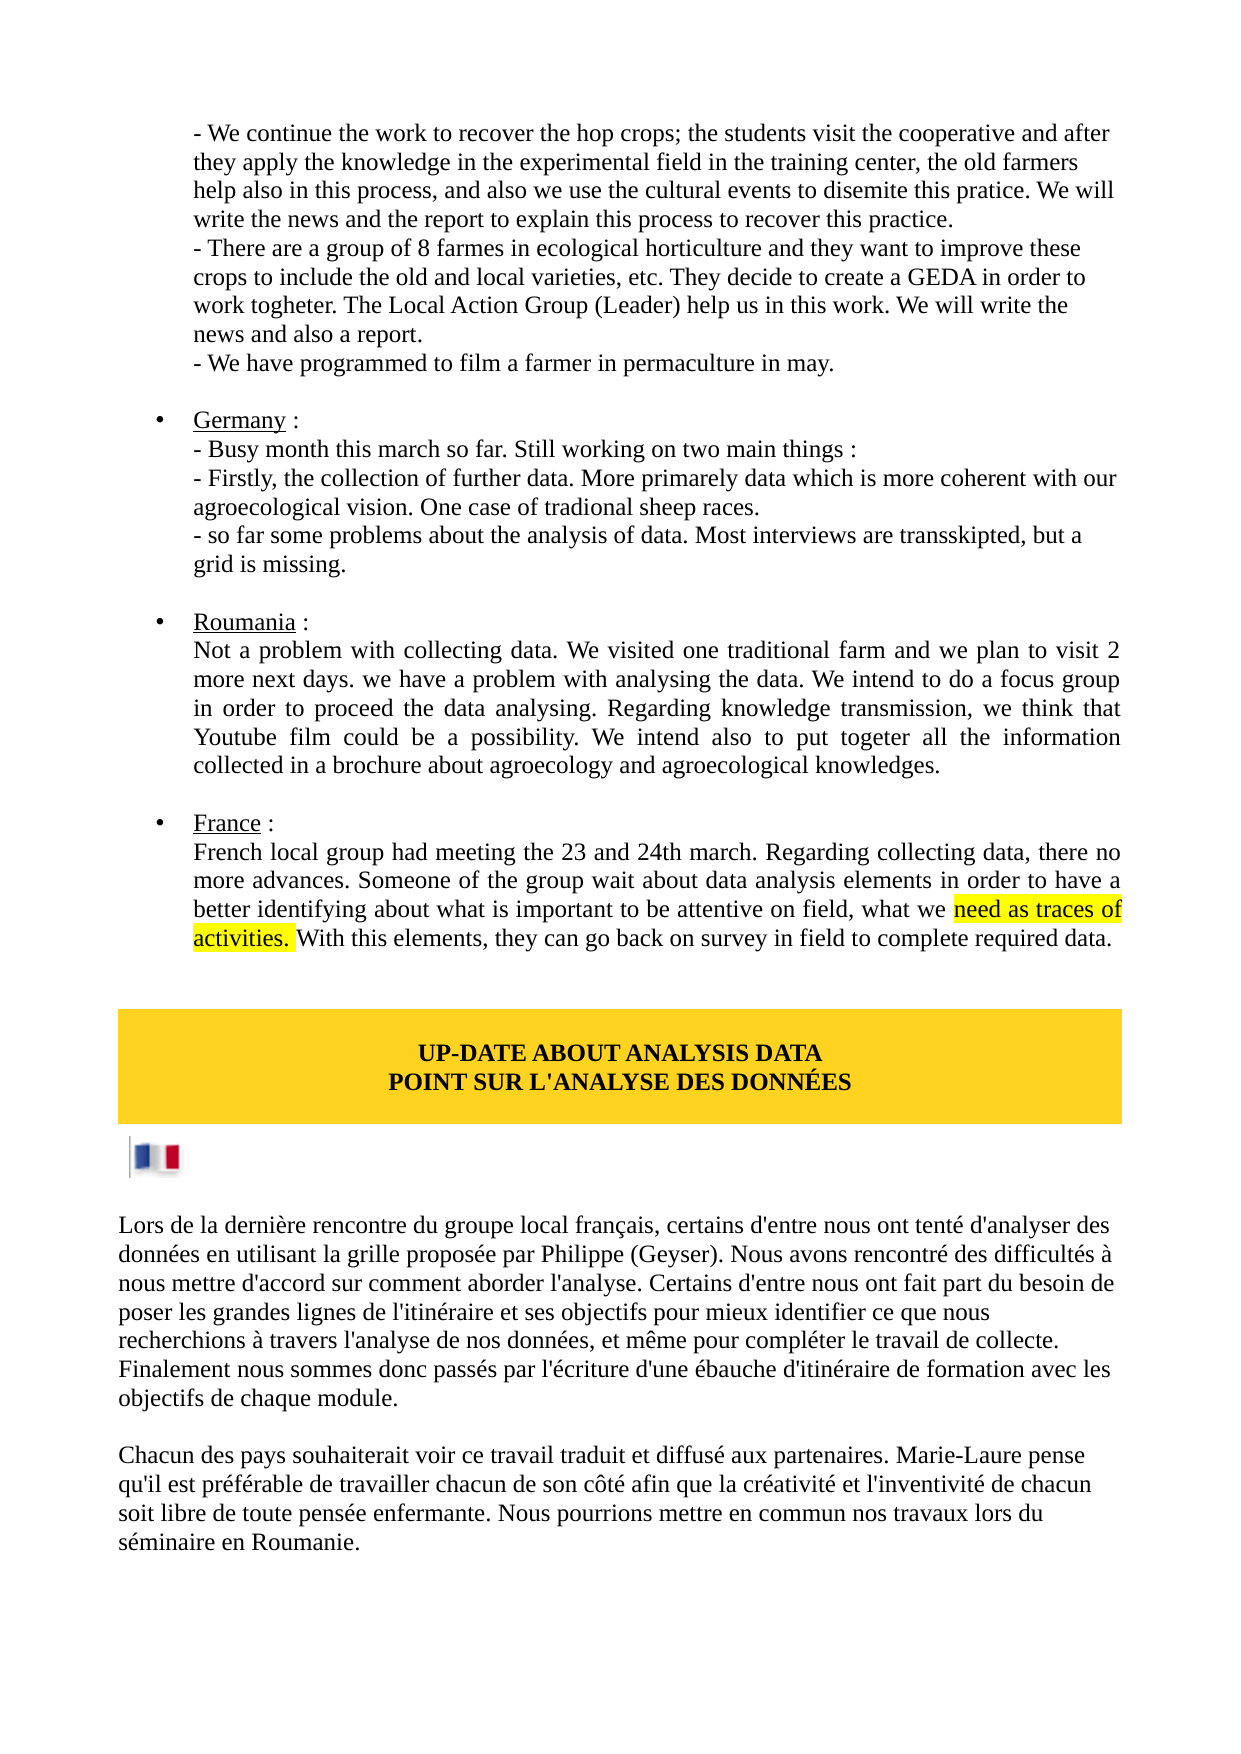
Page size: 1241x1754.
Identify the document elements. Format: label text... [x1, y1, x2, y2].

list - Firstly, the collection of further data. More primarely data which is more coherent with our agroecological vision. One case of tradional sheep races. [156, 463, 1122, 521]
text UP-DATE ABOUT ANALYSIS DATA [118, 1038, 1122, 1067]
list - so far some problems about the analysis of data. Most interviews are transskipted, but a grid is missing. [156, 521, 1122, 578]
list Roumania : [156, 607, 1122, 636]
list Germany : [156, 406, 1122, 434]
text Lors de la dernière rencontre du groupe local français, certains d'entre nous ont tenté d'analyser des données en utilisant la grille proposée par Philippe (Geyser). Nous avons rencontré des difficultés à nous mettre d'accord sur comment aborder l'analyse. Certains d'entre nous ont fait part du besoin de poser les grandes lignes de l'itinéraire et ses objectifs pour mieux identifier ce que nous recherchions à travers l'analyse de nos données, et même pour compléter le travail de collecte. Finalement nous sommes donc passés par l'écriture d'une ébauche d'itinéraire de formation avec les objectifs de chaque module. [118, 1211, 1122, 1412]
list Not a problem with collecting data. We visited one traditional farm and we plan to visit 2 more next days. we have a problem with analysing the data. We intend to do a focus group in order to proceed the data analysing. Regarding knowledge transmission, we think that Youtube film could be a possibility. We intend also to put togeter all the information collected in a brochure about agroecology and agroecological knowledges. [156, 636, 1122, 779]
list - Busy month this march so far. Still working on two main things : [156, 434, 1122, 463]
text Chacun des pays souhaiterait voir ce travail traduit et diffusé aux partenaires. Marie-Laure pense qu'il est préférable de travailler chacun de son côté afin que la créativité et l'inventivité de chacun soit libre de toute pensée enfermante. Nous pourrions mettre en commun nos travaux lors du séminaire en Roumanie. [118, 1441, 1122, 1556]
list - We have programmed to film a farmer in permaculture in may. [156, 348, 1122, 377]
text POINT SUR L'ANALYSE DES DONNÉES [118, 1067, 1122, 1096]
list - There are a group of 8 farmes in ecological horticulture and they want to improve these crops to include the old and local varieties, etc. They decide to create a GEDA in order to work togheter. The Local Action Group (Leader) help us in this work. We will write the news and also a report. [156, 233, 1122, 348]
list French local group had meeting the 23 and 24th march. Regarding collecting data, there no more advances. Someone of the group wait about data analysis elements in order to have a better identifying about what is important to be attentive on field, what we need as traces of activities. With this elements, they can go back on survey in field to complete required data. [156, 837, 1122, 952]
list - We continue the work to recover the hop crops; the students visit the cooperative and after they apply the knowledge in the experimental field in the training center, the old farmers help also in this process, and also we use the cultural events to disemite this pratice. We will write the news and the report to explain this process to recover this practice. [156, 118, 1122, 233]
list France : [156, 808, 1122, 837]
